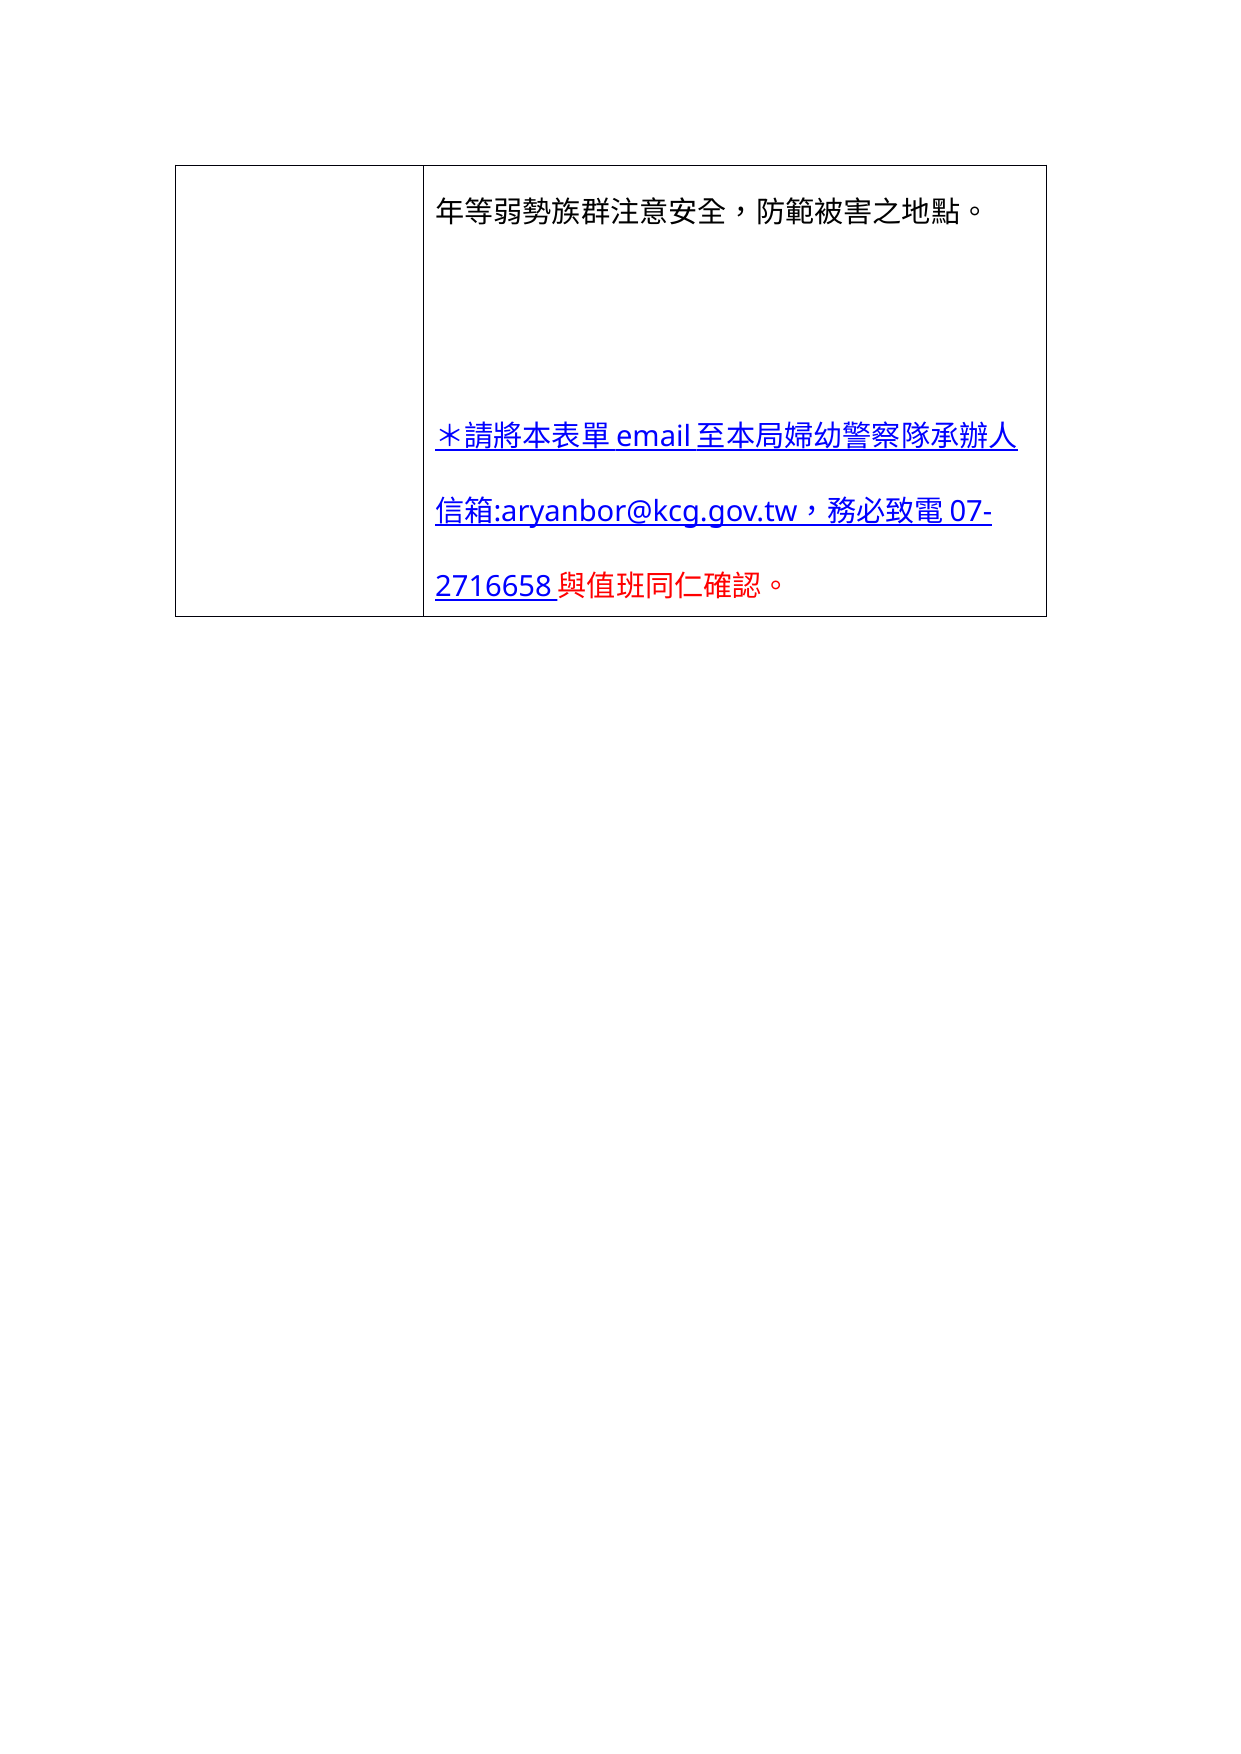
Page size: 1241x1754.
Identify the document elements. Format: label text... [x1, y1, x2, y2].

table_cell [176, 166, 423, 616]
table_cell 年等弱勢族群注意安全，防範被害之地點。 ＊請將本表單email至本局婦幼警察隊承辦人信箱:aryanbor@kcg.gov.tw，務必致電07-2716658與值班同仁確認。 [424, 166, 1046, 616]
